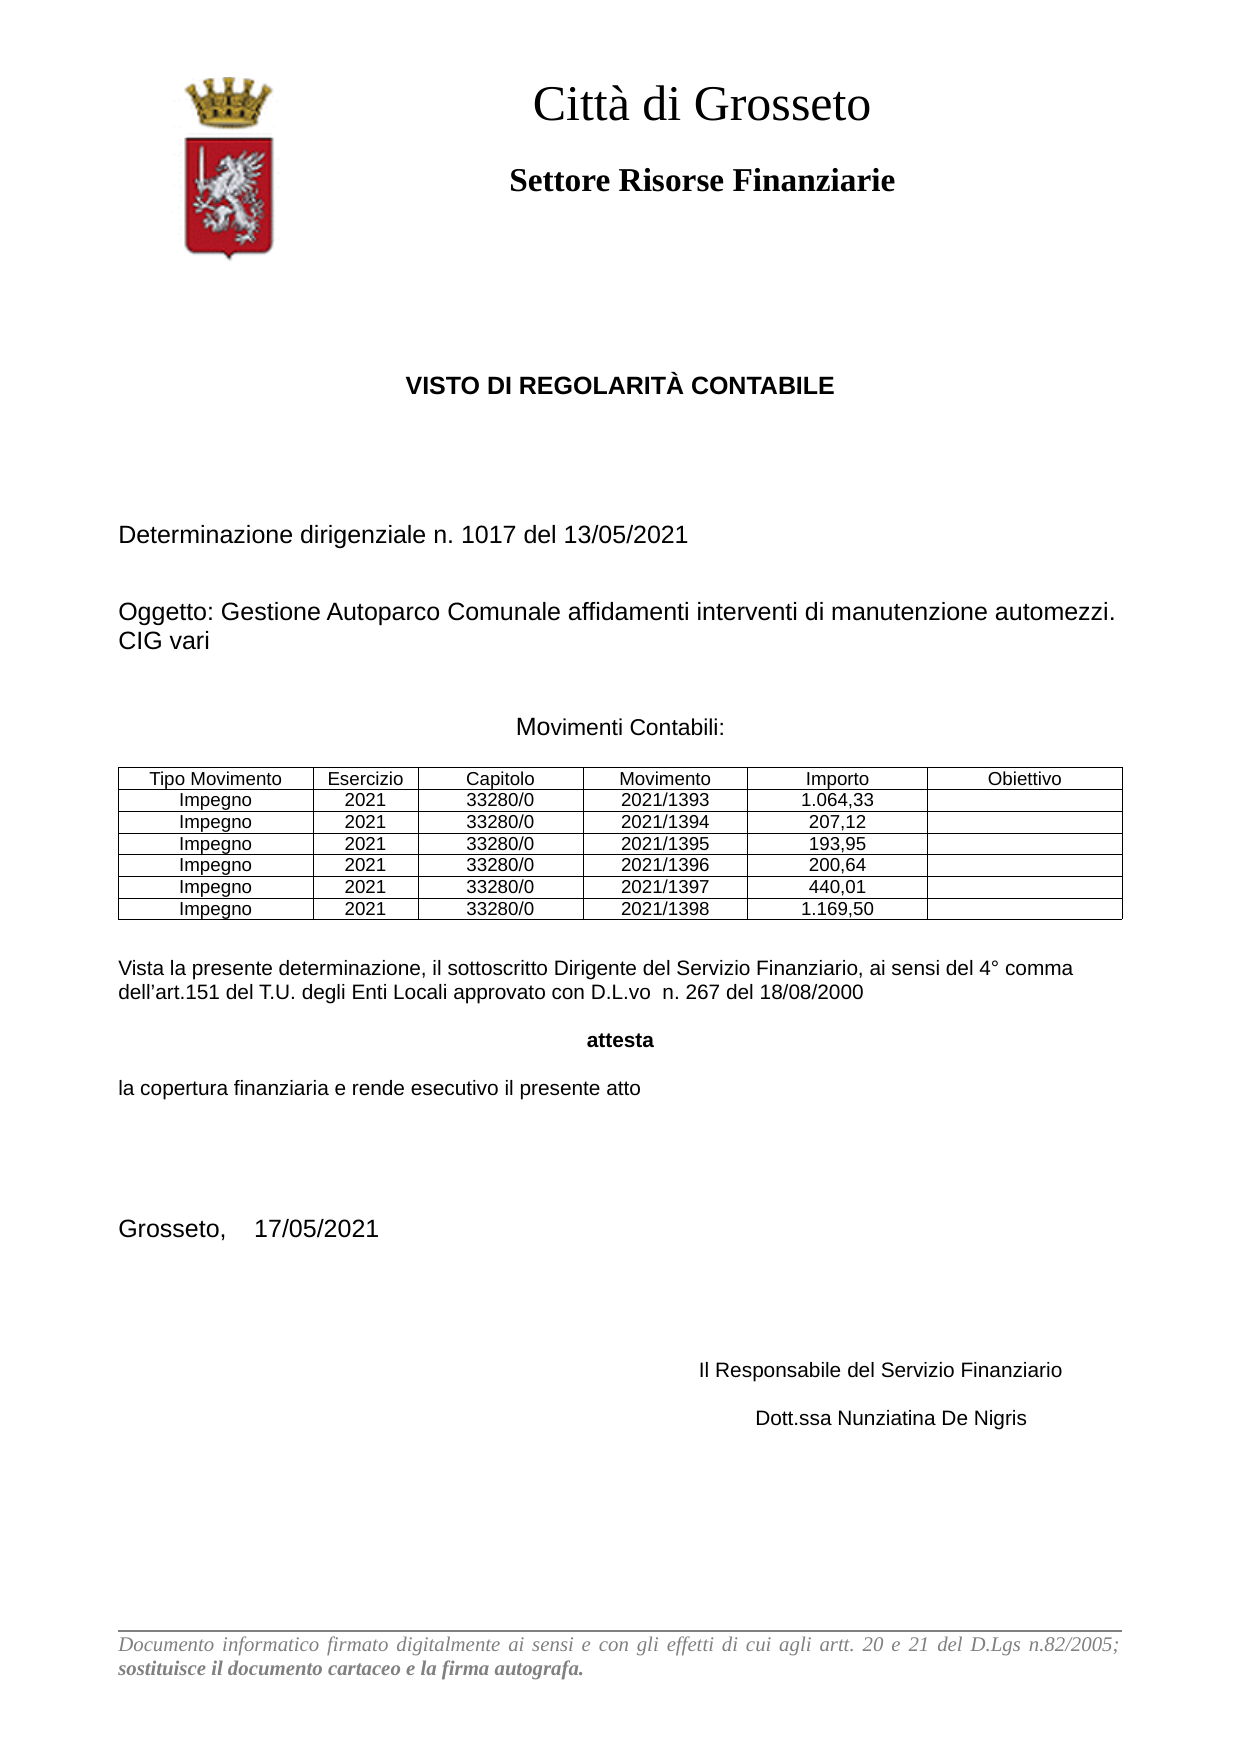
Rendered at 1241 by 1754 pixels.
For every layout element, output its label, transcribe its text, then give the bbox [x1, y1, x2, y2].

table_cell 33280/0 [419, 877, 583, 897]
table_cell 2021/1397 [584, 877, 747, 897]
table_cell 1.169,50 [748, 899, 927, 919]
table_cell Impegno [119, 834, 313, 854]
text la copertura finanziaria e rende esecutivo il presente atto [118, 1076, 1122, 1099]
text Città di Grosseto [118, 74, 1122, 131]
table_header 1.064,33 [748, 790, 927, 811]
table_cell Impegno [119, 855, 313, 876]
text Movimenti Contabili: [118, 712, 1122, 741]
table_cell 33280/0 [419, 855, 583, 876]
table_cell Impegno [119, 899, 313, 919]
table_cell 33280/0 [419, 899, 583, 919]
text VISTO DI REGOLARITÀ CONTABILE [118, 371, 1122, 400]
table_cell 440,01 [748, 877, 927, 897]
table_cell 2021 [314, 899, 418, 919]
table_header Movimento [584, 768, 747, 789]
table_header 2021/1393 [584, 790, 747, 811]
table_cell 33280/0 [419, 834, 583, 854]
table_cell 2021/1396 [584, 855, 747, 876]
table_header 33280/0 [419, 790, 583, 811]
table_cell 2021/1398 [584, 899, 747, 919]
table_cell 207,12 [748, 812, 927, 832]
table_cell [928, 834, 1122, 854]
text Grosseto, 17/05/2021 [118, 1214, 1122, 1243]
table_header 2021 [314, 790, 418, 811]
table_cell Impegno [119, 812, 313, 832]
table_header Esercizio [314, 768, 418, 789]
text Il Responsabile del Servizio Finanziario [118, 1358, 1122, 1382]
table_cell 2021 [314, 834, 418, 854]
table_cell 200,64 [748, 855, 927, 876]
table_cell [928, 855, 1122, 876]
text Vista la presente determinazione, il sottoscritto Dirigente del Servizio Finanziario, ai sensi del 4° comma dell’art.151 del T.U. degli Enti Locali approvato con D.L.vo n. 267 del 18/08/2000 [118, 956, 1122, 1004]
text Settore Risorse Finanziarie [283, 160, 1122, 198]
table_header Importo [748, 768, 927, 789]
table_header Impegno [119, 790, 313, 811]
table_cell 2021 [314, 812, 418, 832]
table_cell 2021 [314, 855, 418, 876]
text attesta [118, 1028, 1122, 1052]
table_cell Impegno [119, 877, 313, 897]
table_cell 2021/1394 [584, 812, 747, 832]
table_cell 193,95 [748, 834, 927, 854]
text Oggetto: Gestione Autoparco Comunale affidamenti interventi di manutenzione automezzi. CIG vari [118, 597, 1122, 655]
table_cell [928, 899, 1122, 919]
table_header Tipo Movimento [119, 768, 313, 789]
table_header Capitolo [419, 768, 583, 789]
table_header Obiettivo [928, 768, 1122, 789]
table_cell [928, 877, 1122, 897]
table_header [928, 790, 1122, 811]
text Dott.ssa Nunziatina De Nigris [118, 1406, 1122, 1430]
text [118, 160, 169, 198]
table_cell 33280/0 [419, 812, 583, 832]
table_cell 2021/1395 [584, 834, 747, 854]
table_cell [928, 812, 1122, 832]
subtitle Determinazione dirigenziale n. 1017 del 13/05/2021 [118, 520, 1122, 549]
table_cell 2021 [314, 877, 418, 897]
